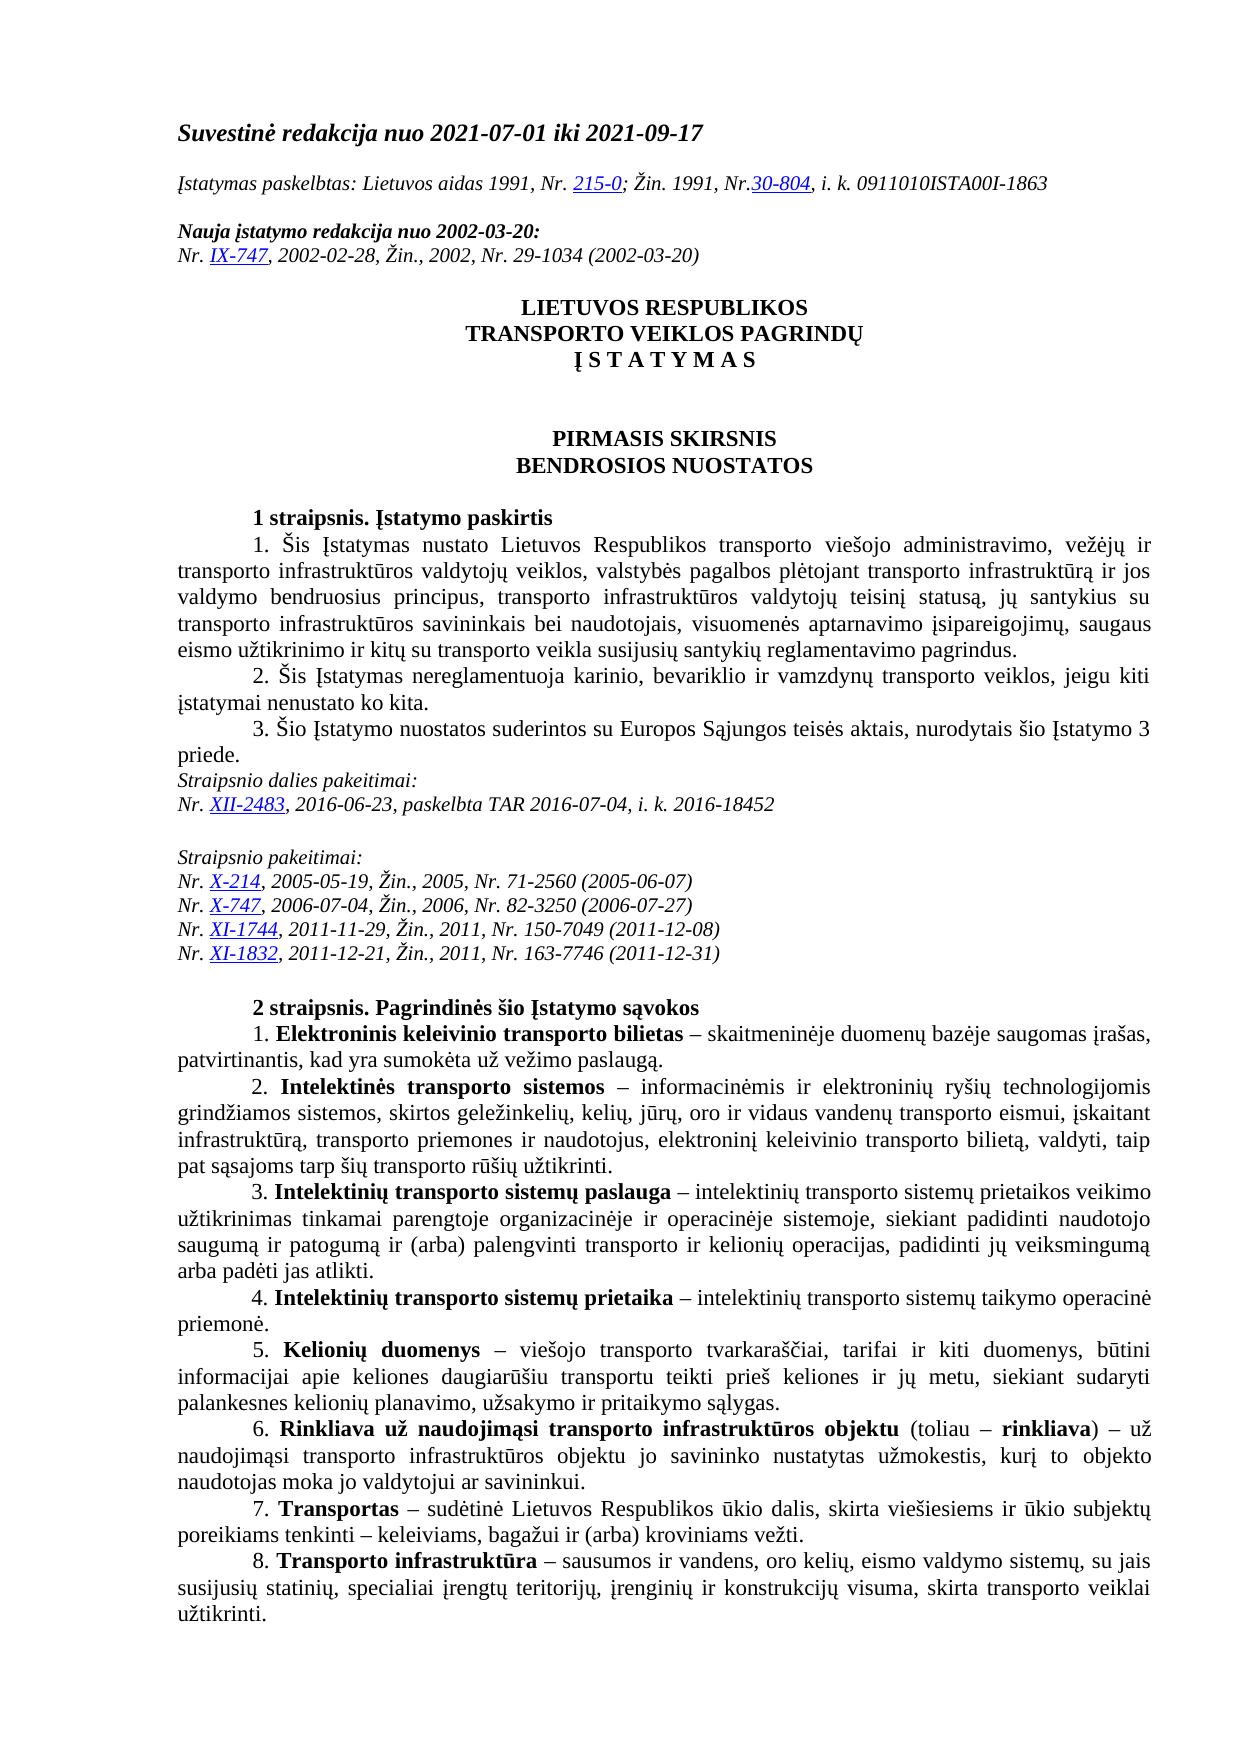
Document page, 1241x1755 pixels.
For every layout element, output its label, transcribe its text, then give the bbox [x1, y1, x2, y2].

text 6. Rinkliava už naudojimąsi transporto infrastruktūros objektu (toliau – rinkliava) – už naudojimąsi transporto infrastruktūros objektu jo savininko nustatytas užmokestis, kurį to objekto naudotojas moka jo valdytojui ar savininkui. [177, 1416, 1152, 1494]
text Į S T A T Y M A S [177, 346, 1152, 373]
text Straipsnio dalies pakeitimai: [177, 768, 1152, 792]
text Nr. IX-747, 2002-02-28, Žin., 2002, Nr. 29-1034 (2002-03-20) [177, 243, 1152, 267]
text Nr. X-214, 2005-05-19, Žin., 2005, Nr. 71-2560 (2005-06-07) [177, 869, 1152, 893]
text LIETUVOS RESPUBLIKOS [177, 293, 1152, 320]
text 7. Transportas – sudėtinė Lietuvos Respublikos ūkio dalis, skirta viešiesiems ir ūkio subjektų poreikiams tenkinti – keleiviams, bagažui ir (arba) kroviniams vežti. [177, 1494, 1152, 1547]
text 8. Transporto infrastruktūra – sausumos ir vandens, oro kelių, eismo valdymo sistemų, su jais susijusių statinių, specialiai įrengtų teritorijų, įrenginių ir konstrukcijų visuma, skirta transporto veiklai užtikrinti. [177, 1547, 1152, 1626]
text Suvestinė redakcija nuo 2021-07-01 iki 2021-09-17 [177, 118, 1152, 147]
text 1. Elektroninis keleivinio transporto bilietas – skaitmeninėje duomenų bazėje saugomas įrašas, patvirtinantis, kad yra sumokėta už vežimo paslaugą. [177, 1020, 1152, 1073]
text Straipsnio pakeitimai: [177, 845, 1152, 869]
text Nr. XI-1744, 2011-11-29, Žin., 2011, Nr. 150-7049 (2011-12-08) [177, 917, 1152, 941]
text 2. Šis Įstatymas nereglamentuoja karinio, bevariklio ir vamzdynų transporto veiklos, jeigu kiti įstatymai nenustato ko kita. [177, 662, 1152, 715]
text Nr. XI-1832, 2011-12-21, Žin., 2011, Nr. 163-7746 (2011-12-31) [177, 941, 1152, 965]
text 3. Intelektinių transporto sistemų paslauga – intelektinių transporto sistemų prietaikos veikimo užtikrinimas tinkamai parengtoje organizacinėje ir operacinėje sistemoje, siekiant padidinti naudotojo saugumą ir patogumą ir (arba) palengvinti transporto ir kelionių operacijas, padidinti jų veiksmingumą arba padėti jas atlikti. [177, 1178, 1152, 1284]
text 2. Intelektinės transporto sistemos – informacinėmis ir elektroninių ryšių technologijomis grindžiamos sistemos, skirtos geležinkelių, kelių, jūrų, oro ir vidaus vandenų transporto eismui, įskaitant infrastruktūrą, transporto priemones ir naudotojus, elektroninį keleivinio transporto bilietą, valdyti, taip pat sąsajoms tarp šių transporto rūšių užtikrinti. [177, 1073, 1152, 1178]
text Nr. XII-2483, 2016-06-23, paskelbta TAR 2016-07-04, i. k. 2016-18452 [177, 792, 1152, 816]
text TRANSPORTO VEIKLOS PAGRINDŲ [177, 320, 1152, 346]
text 1 straipsnis. Įstatymo paskirtis [177, 504, 1152, 531]
text Nr. X-747, 2006-07-04, Žin., 2006, Nr. 82-3250 (2006-07-27) [177, 893, 1152, 917]
text 5. Kelionių duomenys – viešojo transporto tvarkaraščiai, tarifai ir kiti duomenys, būtini informacijai apie keliones daugiarūšiu transportu teikti prieš keliones ir jų metu, siekiant sudaryti palankesnes kelionių planavimo, užsakymo ir pritaikymo sąlygas. [177, 1336, 1152, 1416]
text 4. Intelektinių transporto sistemų prietaika – intelektinių transporto sistemų taikymo operacinė priemonė. [177, 1284, 1152, 1336]
text BENDROSIOS NUOSTATOS [177, 452, 1152, 478]
text 1. Šis Įstatymas nustato Lietuvos Respublikos transporto viešojo administravimo, vežėjų ir transporto infrastruktūros valdytojų veiklos, valstybės pagalbos plėtojant transporto infrastruktūrą ir jos valdymo bendruosius principus, transporto infrastruktūros valdytojų teisinį statusą, jų santykius su transporto infrastruktūros savininkais bei naudotojais, visuomenės aptarnavimo įsipareigojimų, saugaus eismo užtikrinimo ir kitų su transporto veikla susijusių santykių reglamentavimo pagrindus. [177, 531, 1152, 662]
text Nauja įstatymo redakcija nuo 2002-03-20: [177, 219, 1152, 243]
text PIRMASIS SKIRSNIS [177, 425, 1152, 452]
text 2 straipsnis. Pagrindinės šio Įstatymo sąvokos [177, 994, 1152, 1020]
text 3. Šio Įstatymo nuostatos suderintos su Europos Sąjungos teisės aktais, nurodytais šio Įstatymo 3 priede. [177, 715, 1152, 768]
text Įstatymas paskelbtas: Lietuvos aidas 1991, Nr. 215-0; Žin. 1991, Nr.30-804, i. k. 0911010ISTA00I-1863 [177, 171, 1152, 195]
